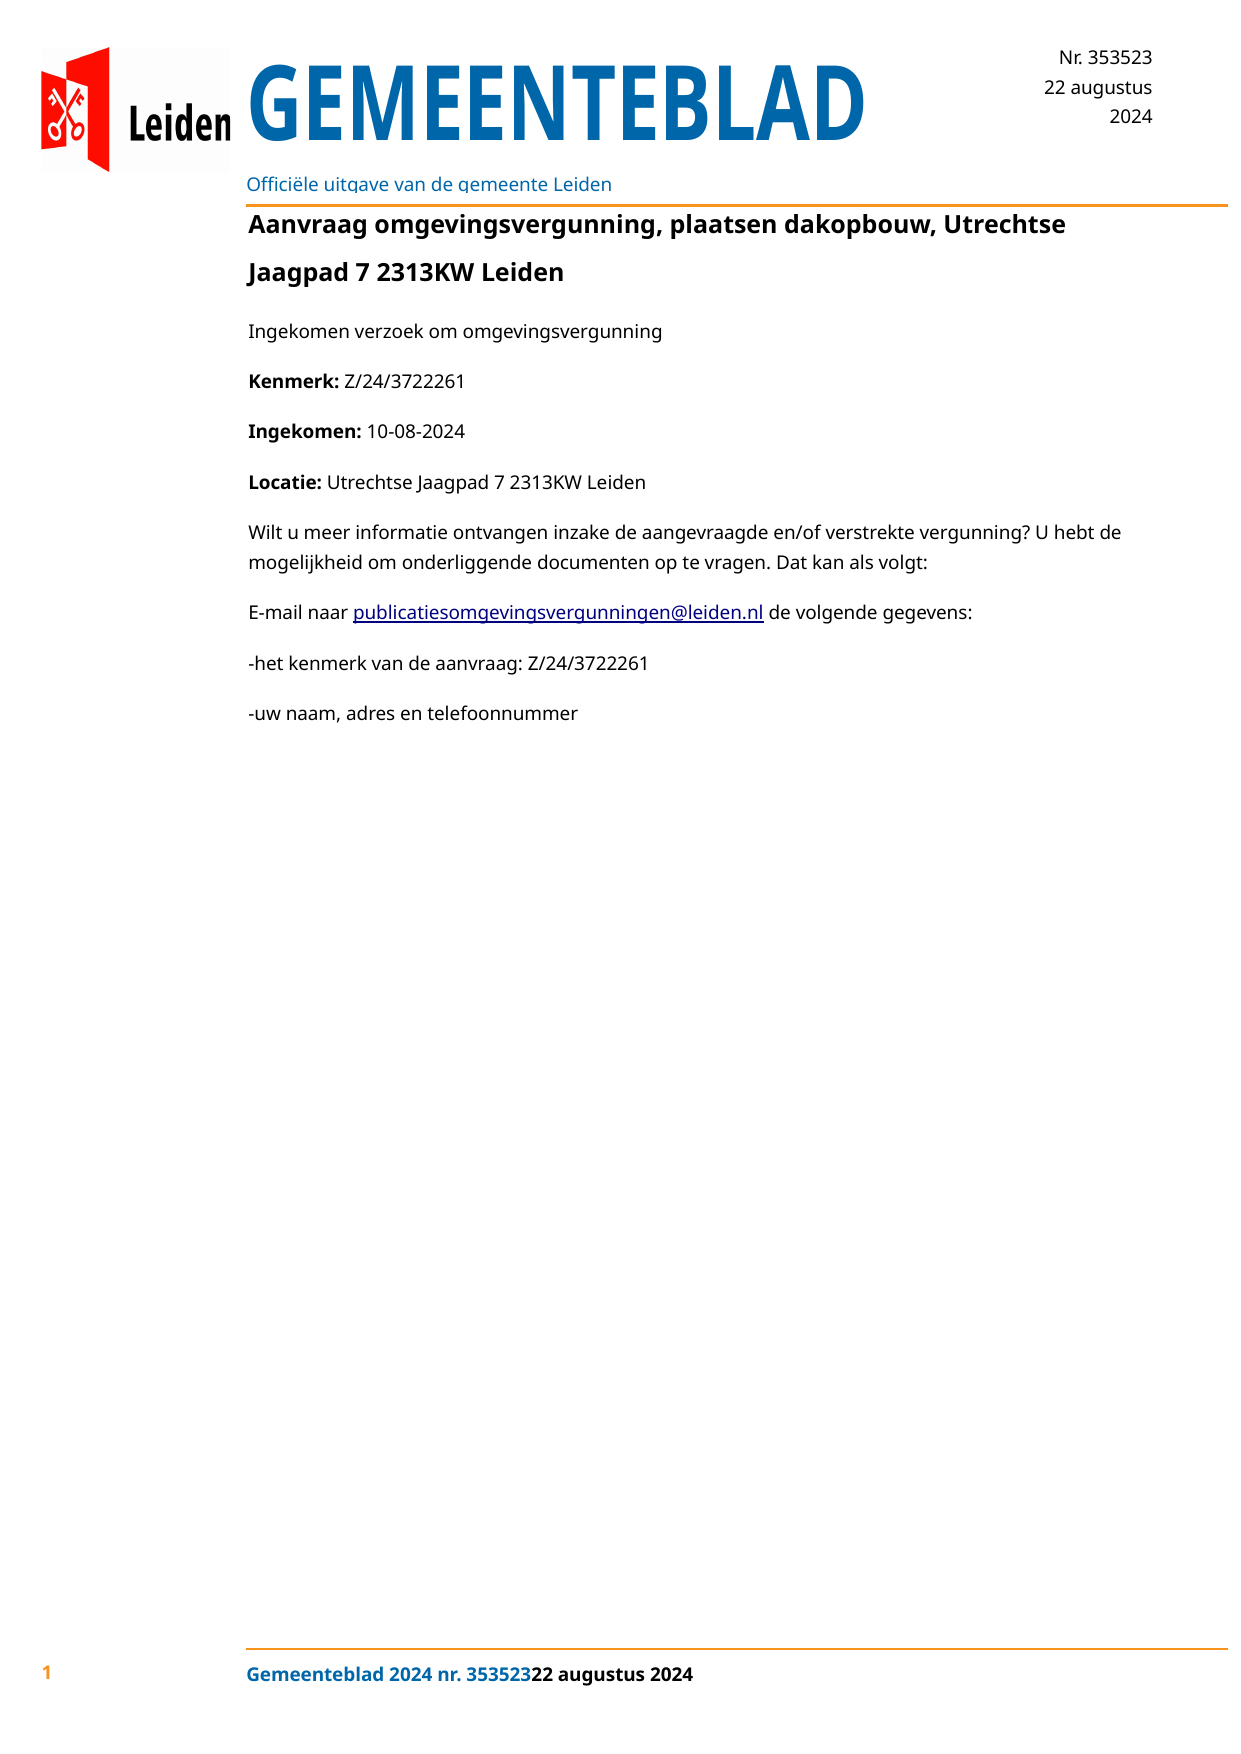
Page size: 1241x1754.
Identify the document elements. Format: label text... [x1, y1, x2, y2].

text Wilt u meer informatie ontvangen inzake de aangevraagde en/of verstrekte vergunning? U hebt de mogelijkheid om onderliggende documenten op te vragen. Dat kan als volgt: [248, 519, 1152, 575]
text Aanvraag omgevingsvergunning, plaatsen dakopbouw, Utrechtse Jaagpad 7 2313KW Leiden [248, 207, 1152, 288]
text Ingekomen: 10-08-2024 [248, 419, 1152, 444]
text Ingekomen verzoek om omgevingsvergunning [248, 318, 1152, 344]
picture [41, 47, 231, 172]
text Locatie: Utrechtse Jaagpad 7 2313KW Leiden [248, 469, 1152, 495]
text E-mail naar publicatiesomgevingsvergunningen@leiden.nl de volgende gegevens: [248, 599, 1152, 625]
text -uw naam, adres en telefoonnummer [248, 700, 1152, 726]
text -het kenmerk van de aanvraag: Z/24/3722261 [248, 650, 1152, 676]
text Kenmerk: Z/24/3722261 [248, 368, 1152, 394]
